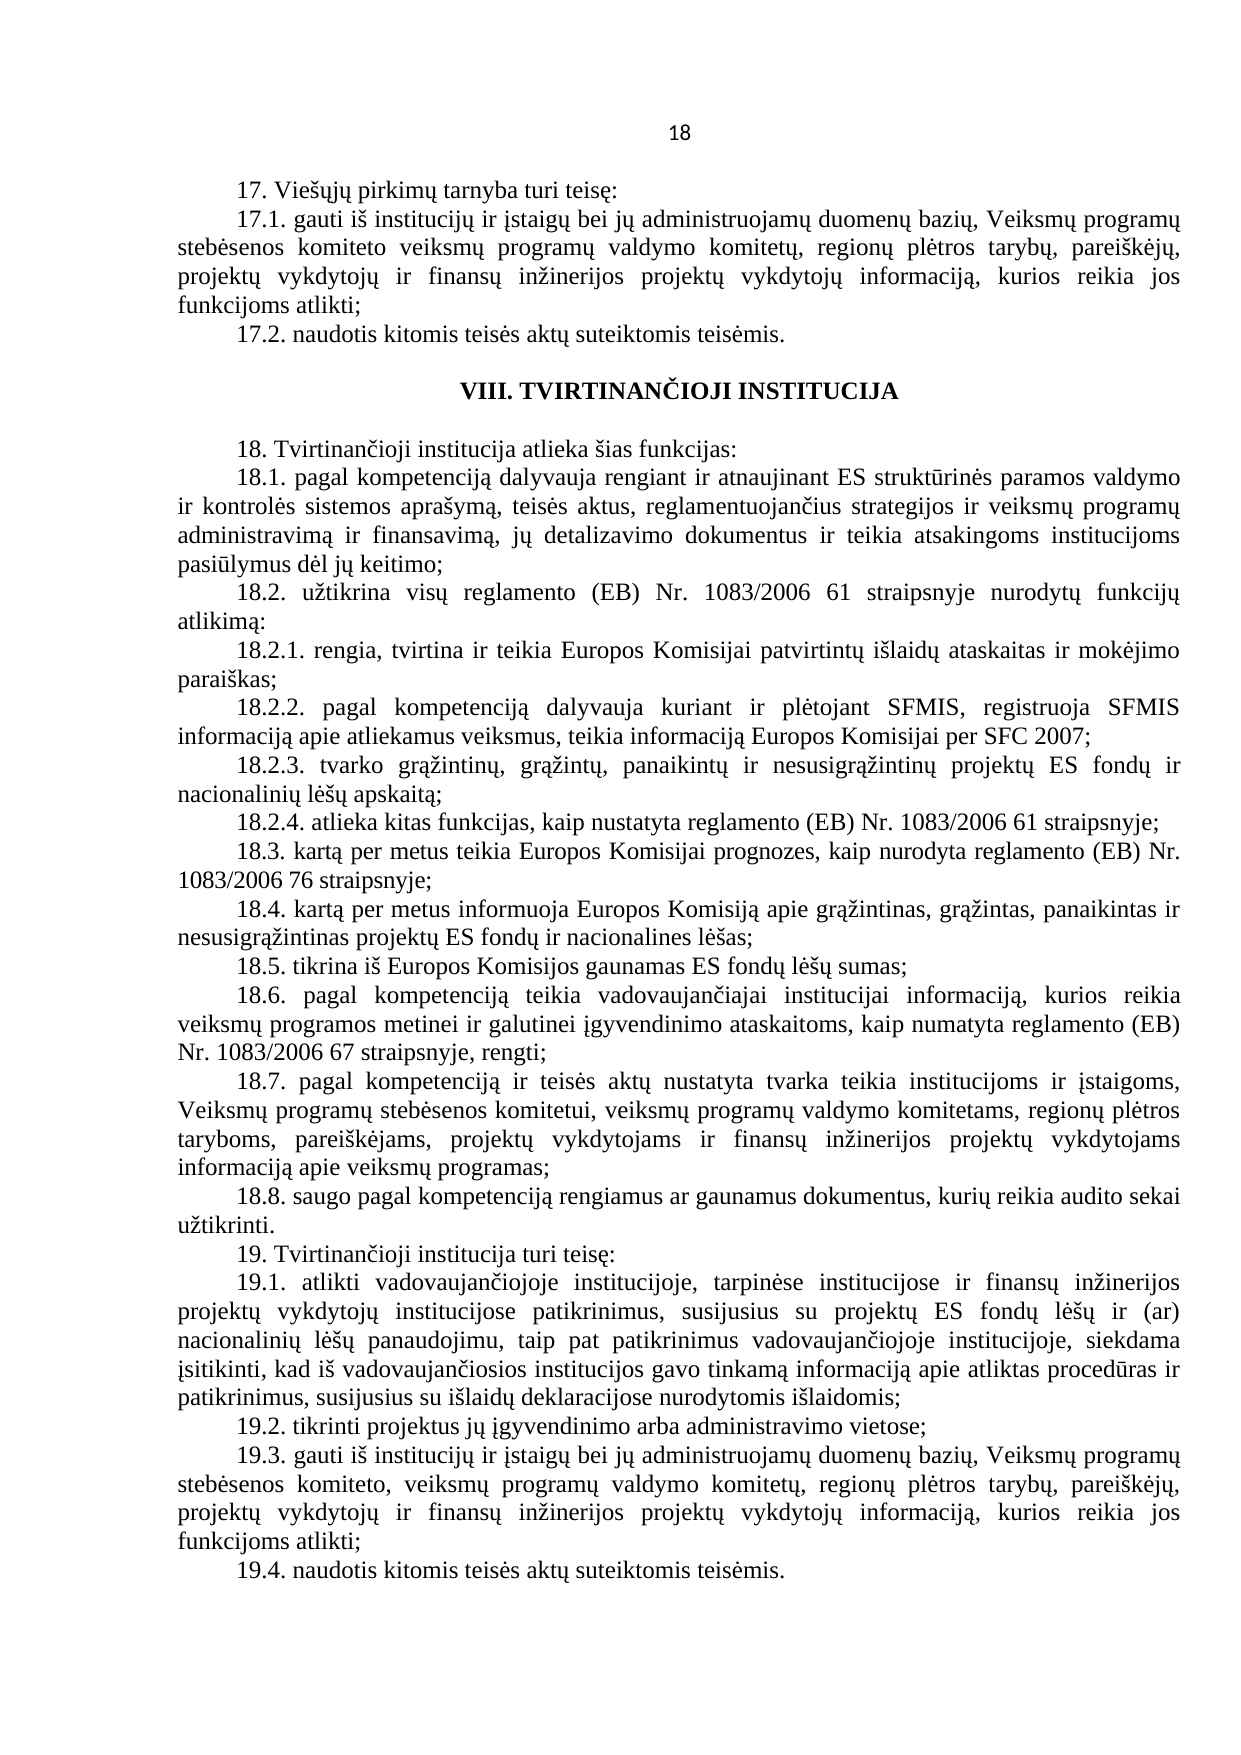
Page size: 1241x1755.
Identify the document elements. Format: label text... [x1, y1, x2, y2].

text 18.2.2. pagal kompetenciją dalyvauja kuriant ir plėtojant SFMIS, registruoja SFMIS informaciją apie atliekamus veiksmus, teikia informaciją Europos Komisijai per SFC 2007; [177, 692, 1181, 750]
text 18.5. tikrina iš Europos Komisijos gaunamas ES fondų lėšų sumas; [177, 951, 1181, 980]
text 19.2. tikrinti projektus jų įgyvendinimo arba administravimo vietose; [177, 1411, 1181, 1440]
text VIII. TVIRTINANČIOJI INSTITUCIJA [177, 376, 1181, 405]
text 19.3. gauti iš institucijų ir įstaigų bei jų administruojamų duomenų bazių, Veiksmų programų stebėsenos komiteto, veiksmų programų valdymo komitetų, regionų plėtros tarybų, pareiškėjų, projektų vykdytojų ir finansų inžinerijos projektų vykdytojų informaciją, kurios reikia jos funkcijoms atlikti; [177, 1440, 1181, 1555]
text 18.2.1. rengia, tvirtina ir teikia Europos Komisijai patvirtintų išlaidų ataskaitas ir mokėjimo paraiškas; [177, 635, 1181, 692]
text 18.6. pagal kompetenciją teikia vadovaujančiajai institucijai informaciją, kurios reikia veiksmų programos metinei ir galutinei įgyvendinimo ataskaitoms, kaip numatyta reglamento (EB) Nr. 1083/2006 67 straipsnyje, rengti; [177, 980, 1181, 1066]
text 18.1. pagal kompetenciją dalyvauja rengiant ir atnaujinant ES struktūrinės paramos valdymo ir kontrolės sistemos aprašymą, teisės aktus, reglamentuojančius strategijos ir veiksmų programų administravimą ir finansavimą, jų detalizavimo dokumentus ir teikia atsakingoms institucijoms pasiūlymus dėl jų keitimo; [177, 462, 1181, 577]
text 19.1. atlikti vadovaujančiojoje institucijoje, tarpinėse institucijose ir finansų inžinerijos projektų vykdytojų institucijose patikrinimus, susijusius su projektų ES fondų lėšų ir (ar) nacionalinių lėšų panaudojimu, taip pat patikrinimus vadovaujančiojoje institucijoje, siekdama įsitikinti, kad iš vadovaujančiosios institucijos gavo tinkamą informaciją apie atliktas procedūras ir patikrinimus, susijusius su išlaidų deklaracijose nurodytomis išlaidomis; [177, 1267, 1181, 1411]
text 18.4. kartą per metus informuoja Europos Komisiją apie grąžintinas, grąžintas, panaikintas ir nesusigrąžintinas projektų ES fondų ir nacionalines lėšas; [177, 894, 1181, 951]
text 18.2. užtikrina visų reglamento (EB) Nr. 1083/2006 61 straipsnyje nurodytų funkcijų atlikimą: [177, 577, 1181, 635]
text 18.8. saugo pagal kompetenciją rengiamus ar gaunamus dokumentus, kurių reikia audito sekai užtikrinti. [177, 1181, 1181, 1239]
text 18.2.4. atlieka kitas funkcijas, kaip nustatyta reglamento (EB) Nr. 1083/2006 61 straipsnyje; [177, 807, 1181, 836]
text 18.2.3. tvarko grąžintinų, grąžintų, panaikintų ir nesusigrąžintinų projektų ES fondų ir nacionalinių lėšų apskaitą; [177, 750, 1181, 807]
text 17. Viešųjų pirkimų tarnyba turi teisę: [177, 175, 1181, 204]
text 19. Tvirtinančioji institucija turi teisę: [177, 1239, 1181, 1267]
text 18.7. pagal kompetenciją ir teisės aktų nustatyta tvarka teikia institucijoms ir įstaigoms, Veiksmų programų stebėsenos komitetui, veiksmų programų valdymo komitetams, regionų plėtros taryboms, pareiškėjams, projektų vykdytojams ir finansų inžinerijos projektų vykdytojams informaciją apie veiksmų programas; [177, 1066, 1181, 1181]
text 17.2. naudotis kitomis teisės aktų suteiktomis teisėmis. [177, 319, 1181, 347]
text 18.3. kartą per metus teikia Europos Komisijai prognozes, kaip nurodyta reglamento (EB) Nr. 1083/2006 76 straipsnyje; [177, 836, 1181, 894]
text 19.4. naudotis kitomis teisės aktų suteiktomis teisėmis. [177, 1555, 1181, 1584]
text 17.1. gauti iš institucijų ir įstaigų bei jų administruojamų duomenų bazių, Veiksmų programų stebėsenos komiteto veiksmų programų valdymo komitetų, regionų plėtros tarybų, pareiškėjų, projektų vykdytojų ir finansų inžinerijos projektų vykdytojų informaciją, kurios reikia jos funkcijoms atlikti; [177, 204, 1181, 319]
text 18. Tvirtinančioji institucija atlieka šias funkcijas: [177, 434, 1181, 462]
